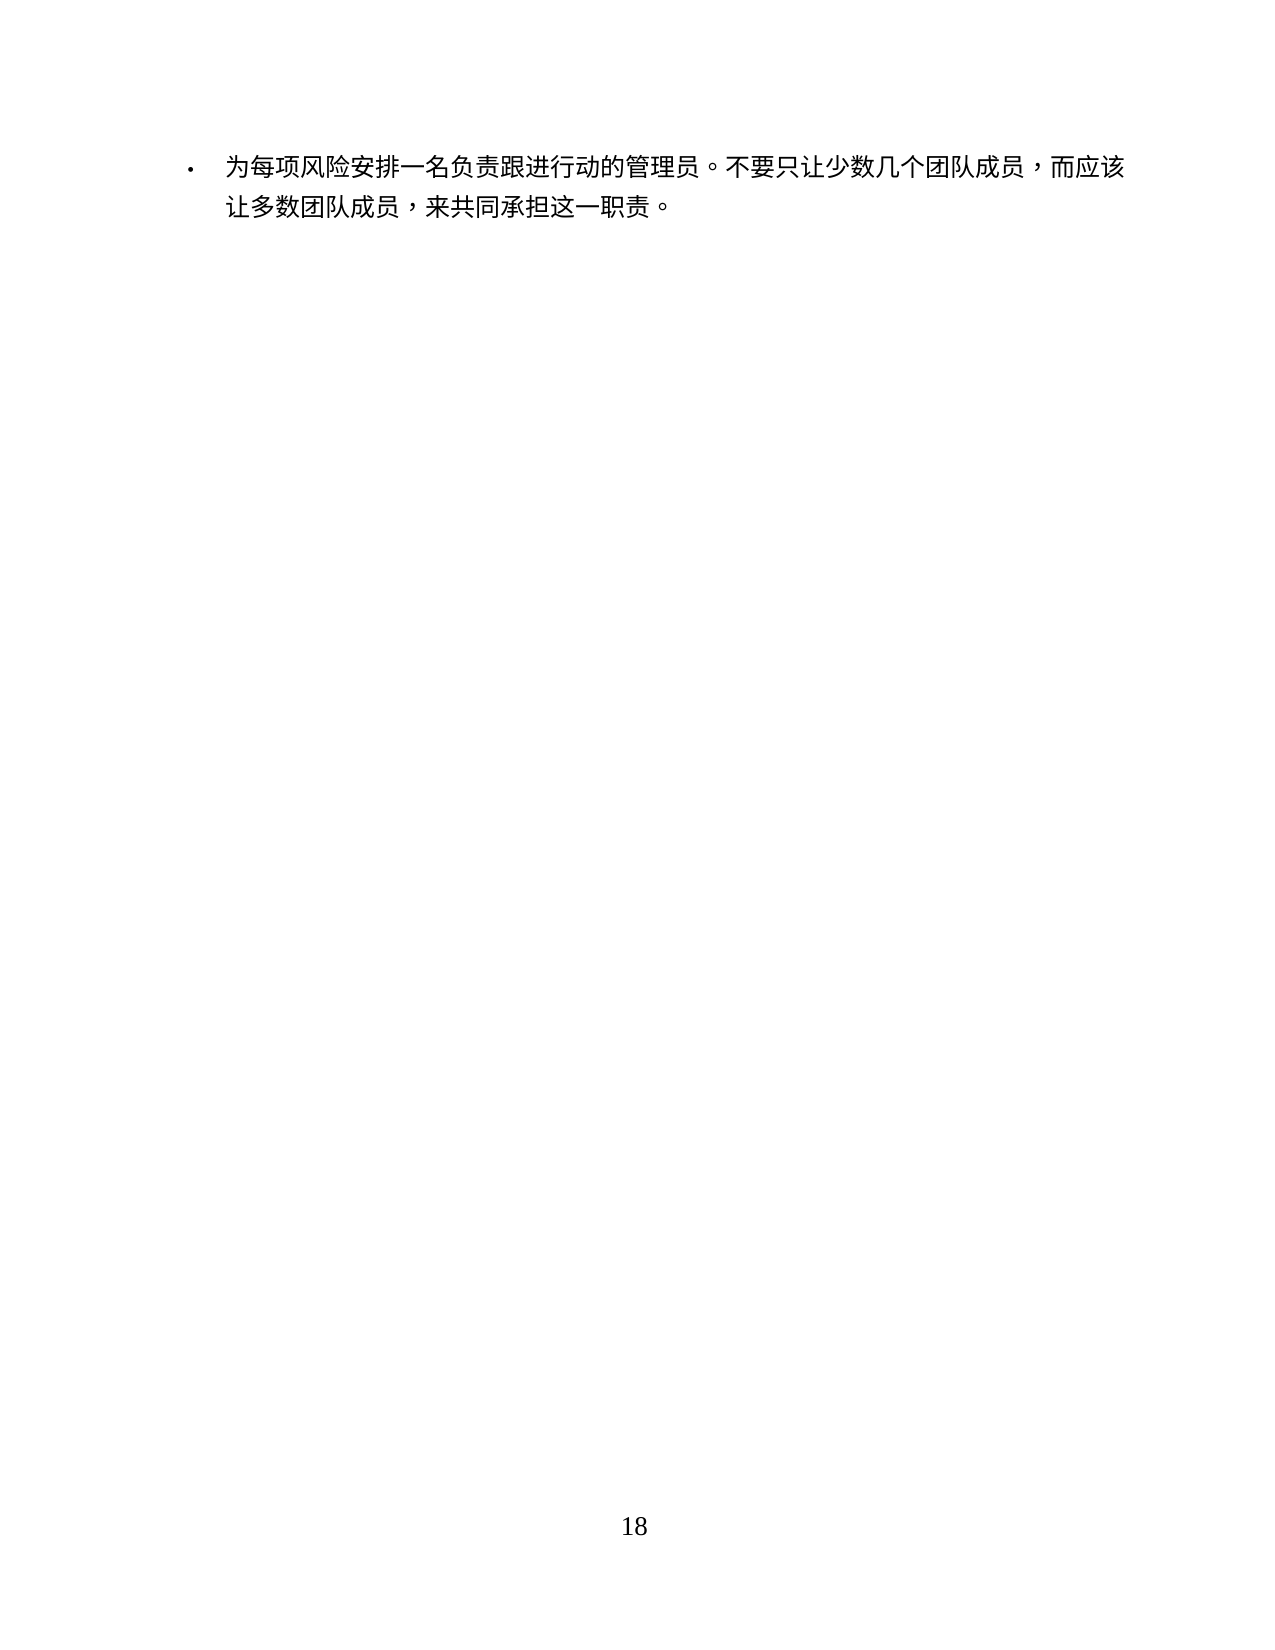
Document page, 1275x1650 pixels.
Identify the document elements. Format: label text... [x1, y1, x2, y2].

list 为每项风险安排一名负责跟进行动的管理员。不要只让少数几个团队成员，而应该让多数团队成员，来共同承担这一职责。 [187, 150, 1125, 223]
